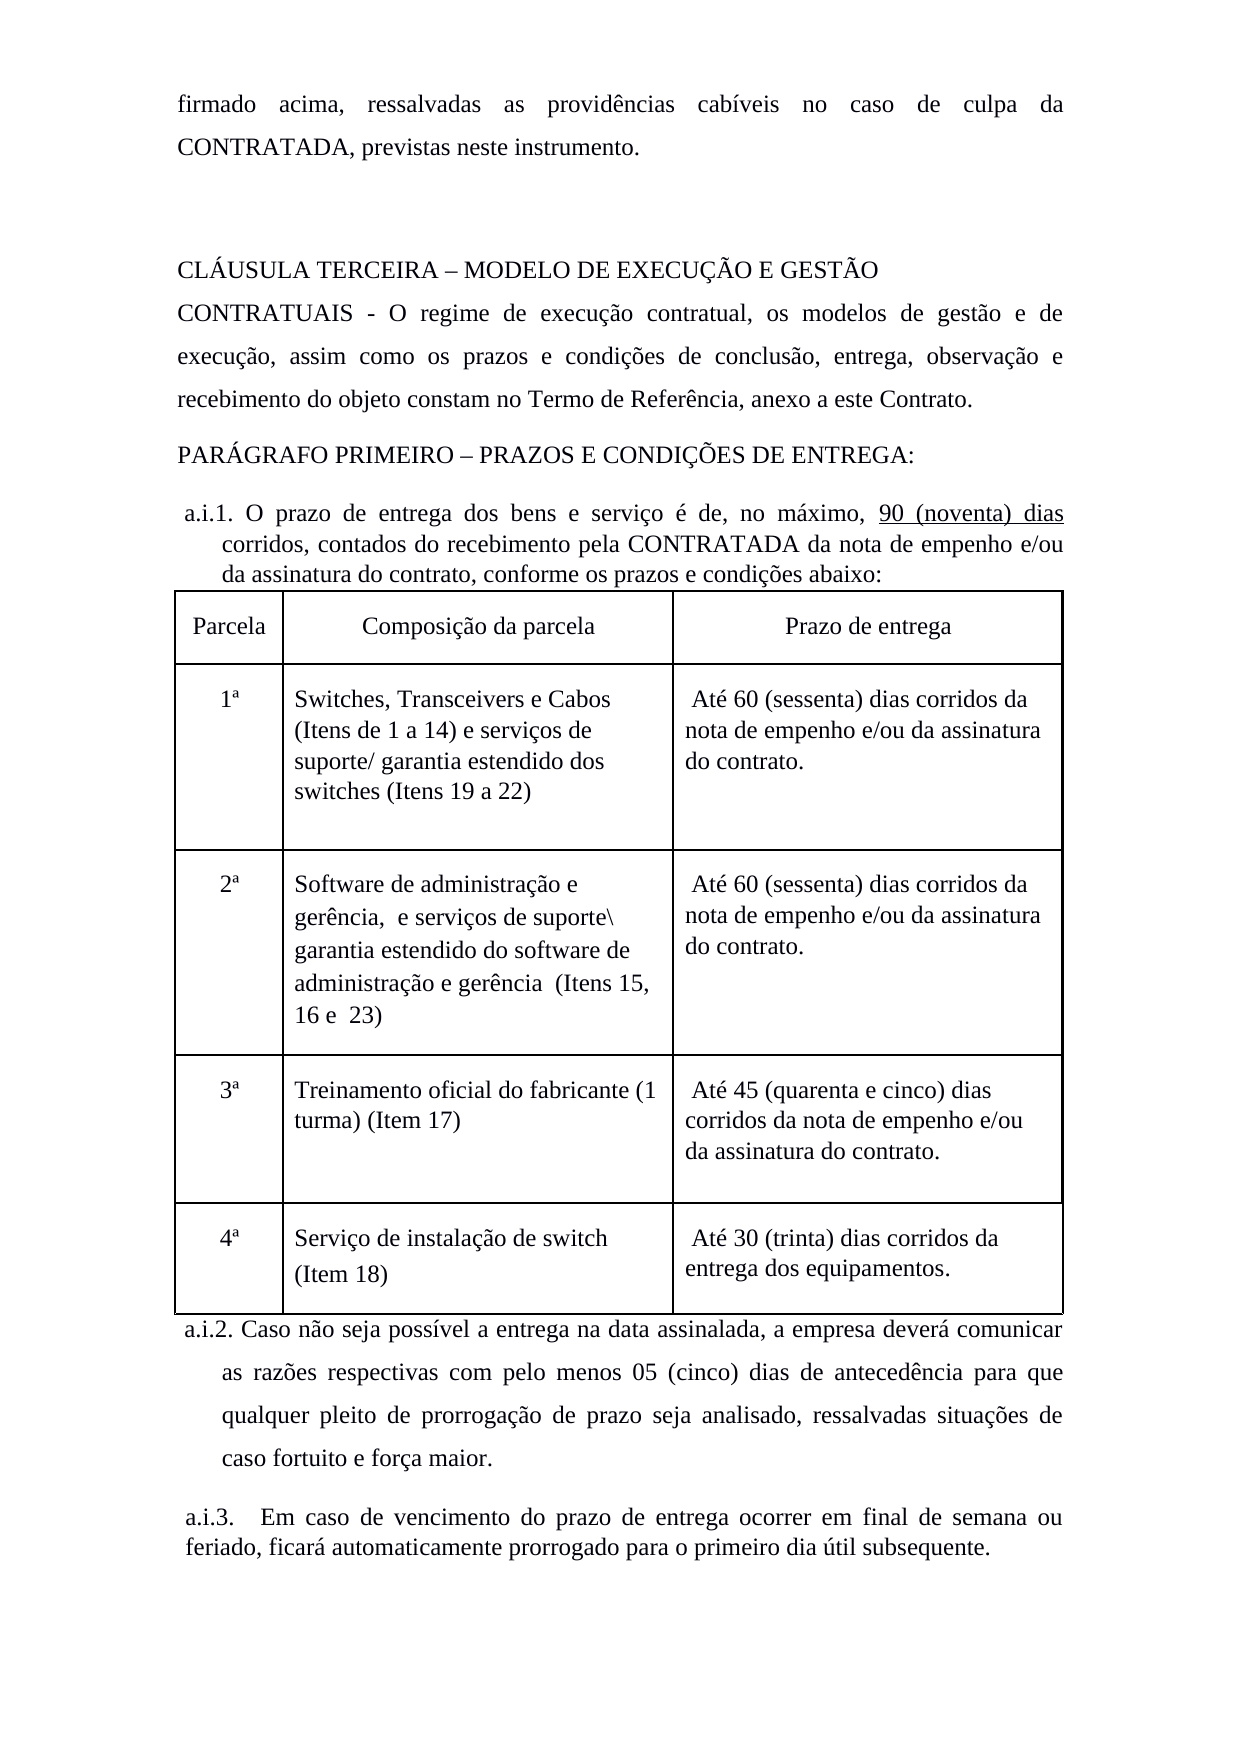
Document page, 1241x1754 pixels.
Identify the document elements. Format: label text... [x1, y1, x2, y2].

table_cell Até 60 (sessenta) dias corridos da nota de empenho e/ou da assinatura do contrato. [674, 851, 1061, 1054]
table_header Prazo de entrega [674, 592, 1061, 663]
text a.i.2. Caso não seja possível a entrega na data assinalada, a empresa deverá comunicar as razões respectivas com pelo menos 05 (cinco) dias de antecedência para que qualquer pleito de prorrogação de prazo seja analisado, ressalvadas situações de caso fortuito e força maior. [184, 1314, 1064, 1472]
table_cell 1ª [176, 665, 282, 848]
table_header Composição da parcela [284, 592, 672, 663]
text firmado acima, ressalvadas as providências cabíveis no caso de culpa da CONTRATADA, previstas neste instrumento. [177, 89, 1064, 161]
table_header Parcela [176, 592, 282, 663]
table_cell 4ª [176, 1204, 282, 1312]
table_cell 3ª [176, 1056, 282, 1202]
table_cell 2ª [176, 851, 282, 1054]
table_cell Switches, Transceivers e Cabos (Itens de 1 a 14) e serviços de suporte/ garantia estendido dos switches (Itens 19 a 22) [284, 665, 672, 848]
table_cell Treinamento oficial do fabricante (1 turma) (Item 17) [284, 1056, 672, 1202]
text CLÁUSULA TERCEIRA – MODELO DE EXECUÇÃO E GESTÃO [177, 255, 1065, 284]
table_cell Serviço de instalação de switch (Item 18) [284, 1204, 672, 1312]
table_cell Software de administração e gerência, e serviços de suporte\ garantia estendido do software de administração e gerência (Itens 15, 16 e 23) [284, 851, 672, 1054]
text PARÁGRAFO PRIMEIRO – PRAZOS E CONDIÇÕES DE ENTREGA: [177, 440, 1065, 468]
table_cell Até 45 (quarenta e cinco) dias corridos da nota de empenho e/ou da assinatura do contrato. [674, 1056, 1061, 1202]
text CONTRATUAIS - O regime de execução contratual, os modelos de gestão e de execução, assim como os prazos e condições de conclusão, entrega, observação e recebimento do objeto constam no Termo de Referência, anexo a este Contrato. [177, 298, 1064, 413]
text a.i.3. Em caso de vencimento do prazo de entrega ocorrer em final de semana ou feriado, ficará automaticamente prorrogado para o primeiro dia útil subsequente. [185, 1502, 1064, 1561]
text a.i.1. O prazo de entrega dos bens e serviço é de, no máximo, 90 (noventa) dias corridos, contados do recebimento pela CONTRATADA da nota de empenho e/ou da assinatura do contrato, conforme os prazos e condições abaixo: [184, 498, 1064, 588]
table_cell Até 60 (sessenta) dias corridos da nota de empenho e/ou da assinatura do contrato. [674, 665, 1061, 848]
table_cell Até 30 (trinta) dias corridos da entrega dos equipamentos. [674, 1204, 1062, 1312]
